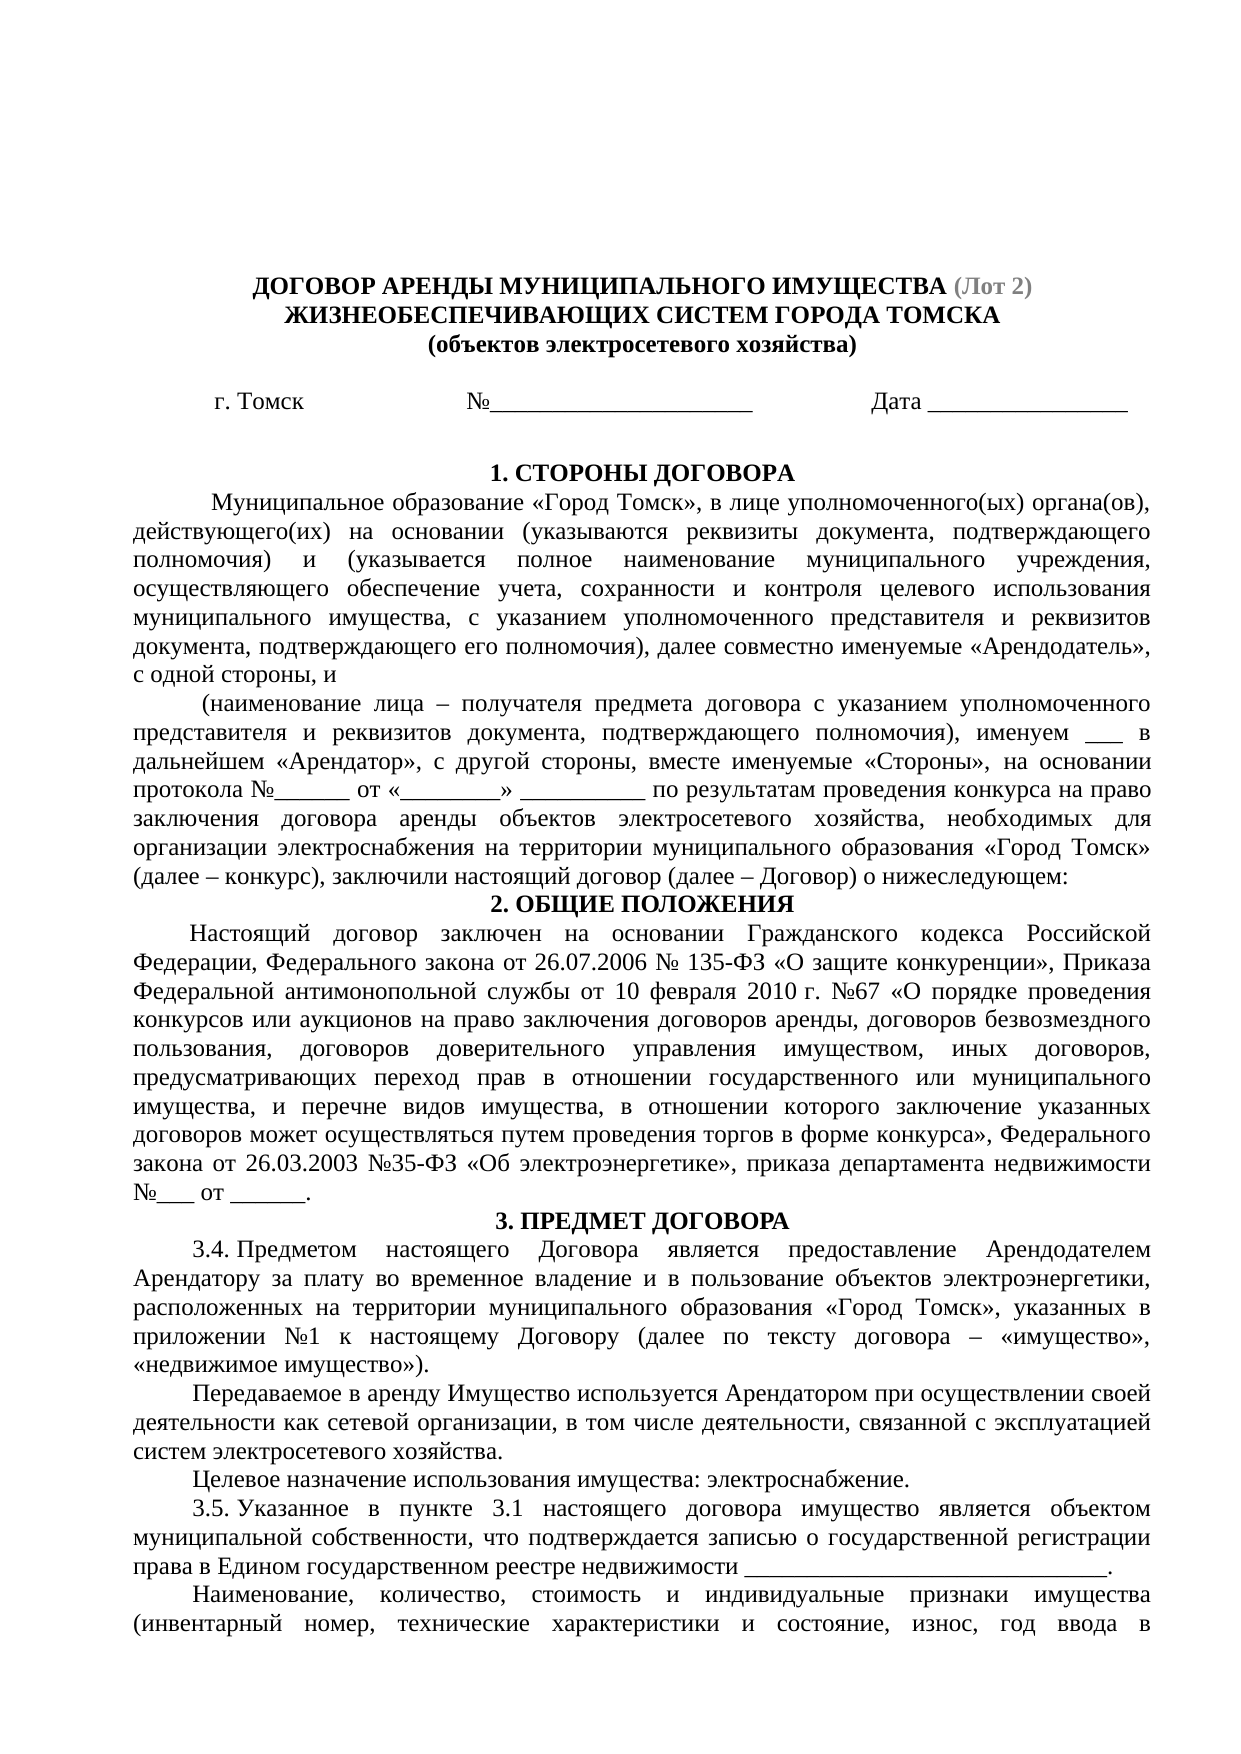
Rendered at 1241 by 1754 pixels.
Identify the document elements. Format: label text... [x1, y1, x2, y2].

text 3. ПРЕДМЕТ ДОГОВОРА [133, 1206, 1152, 1234]
list Предметом настоящего Договора является предоставление Арендодателем Арендатору за плату во временное владение и в пользование объектов электроэнергетики, расположенных на территории муниципального образования «Город Томск», указанных в приложении №1 к настоящему Договору (далее по тексту договора – «имущество», «недвижимое имущество»). [133, 1234, 1152, 1378]
text (объектов электросетевого хозяйства) [133, 329, 1152, 358]
text Настоящий договор заключен на основании Гражданского кодекса Российской Федерации, Федерального закона от 26.07.2006 № 135-ФЗ «О защите конкуренции», Приказа Федеральной антимонопольной службы от 10 февраля 2010 г. №67 «О порядке проведения конкурсов или аукционов на право заключения договоров аренды, договоров безвозмездного пользования, договоров доверительного управления имуществом, иных договоров, предусматривающих переход прав в отношении государственного или муниципального имущества, и перечне видов имущества, в отношении которого заключение указанных договоров может осуществляться путем проведения торгов в форме конкурса», Федерального закона от 26.03.2003 №35-ФЗ «Об электроэнергетике», приказа департамента недвижимости №___ от ______. [133, 918, 1152, 1206]
text ЖИЗНЕОБЕСПЕЧИВАЮЩИХ СИСТЕМ ГОРОДА ТОМСКА [133, 300, 1152, 329]
text (наименование лица – получателя предмета договора с указанием уполномоченного представителя и реквизитов документа, подтверждающего полномочия), именуем ___ в дальнейшем «Арендатор», с другой стороны, вместе именуемые «Стороны», на основании протокола №­­­______ от «________» __________ по результатам проведения конкурса на право заключения договора аренды объектов электросетевого хозяйства, необходимых для организации электроснабжения на территории муниципального образования «Город Томск» (далее – конкурс), заключили настоящий договор (далее – Договор) о нижеследующем: [133, 688, 1152, 889]
text 1. СТОРОНЫ ДОГОВОРА [133, 458, 1152, 487]
text Целевое назначение использования имущества: электроснабжение. [133, 1464, 1152, 1493]
text Передаваемое в аренду Имущество используется Арендатором при осуществлении своей деятельности как сетевой организации, в том числе деятельности, связанной с эксплуатацией систем электросетевого хозяйства. [133, 1378, 1152, 1464]
text 2. ОБЩИЕ ПОЛОЖЕНИЯ [133, 889, 1152, 918]
text г. Томск №_____________________ Дата ________________ [133, 386, 1152, 415]
text Наименование, количество, стоимость и индивидуальные признаки имущества (инвентарный номер, технические характеристики и состояние, износ, год ввода в [133, 1579, 1152, 1637]
list Указанное в пункте 3.1 настоящего договора имущество является объектом муниципальной собственности, что подтверждается записью о государственной регистрации права в Едином государственном реестре недвижимости _____________________________. [133, 1493, 1152, 1579]
text Муниципальное образование «Город Томск», в лице уполномоченного(ых) органа(ов), действующего(их) на основании (указываются реквизиты документа, подтверждающего полномочия) и (указывается полное наименование муниципального учреждения, осуществляющего обеспечение учета, сохранности и контроля целевого использования муниципального имущества, с указанием уполномоченного представителя и реквизитов документа, подтверждающего его полномочия), далее совместно именуемые «Арендодатель», с одной стороны, и [133, 487, 1152, 688]
text ДОГОВОР АРЕНДЫ МУНИЦИПАЛЬНОГО ИМУЩЕСТВА (Лот 2) [133, 271, 1152, 300]
